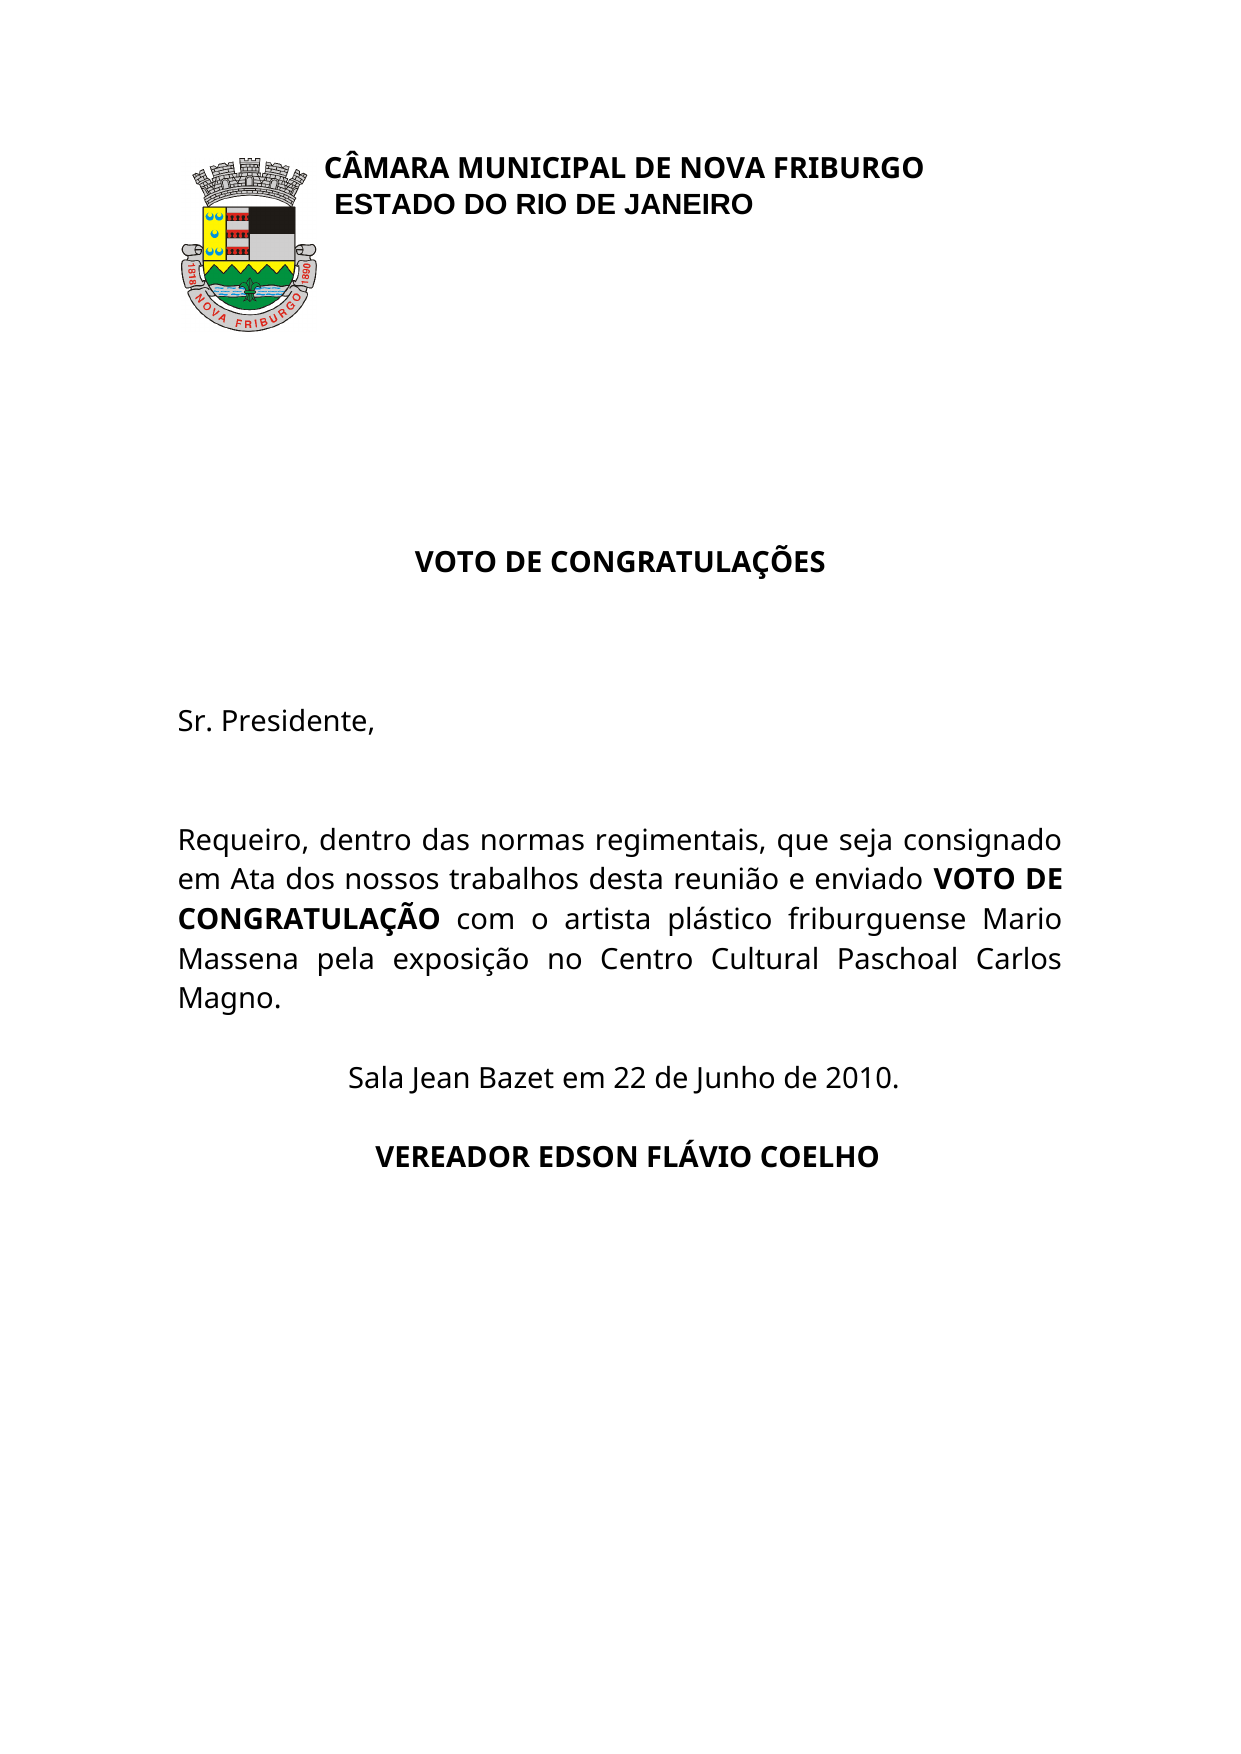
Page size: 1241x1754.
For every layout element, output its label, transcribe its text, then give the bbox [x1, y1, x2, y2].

text CÂMARA MUNICIPAL DE NOVA FRIBURGO [177, 148, 1063, 187]
text VOTO DE CONGRATULAÇÕES [177, 541, 1063, 581]
text Sr. Presidente, [177, 700, 1063, 739]
text ESTADO DO RIO DE JANEIRO [320, 187, 1063, 221]
text Requeiro, dentro das normas regimentais, que seja consignado em Ata dos nossos trabalhos desta reunião e enviado VOTO DE CONGRATULAÇÃO com o artista plástico friburguense Mario Massena pela exposição no Centro Cultural Paschoal Carlos Magno. [177, 819, 1063, 1017]
text VEREADOR EDSON FLÁVIO COELHO [177, 1136, 1063, 1176]
text Sala Jean Bazet em 22 de Junho de 2010. [177, 1057, 1063, 1097]
